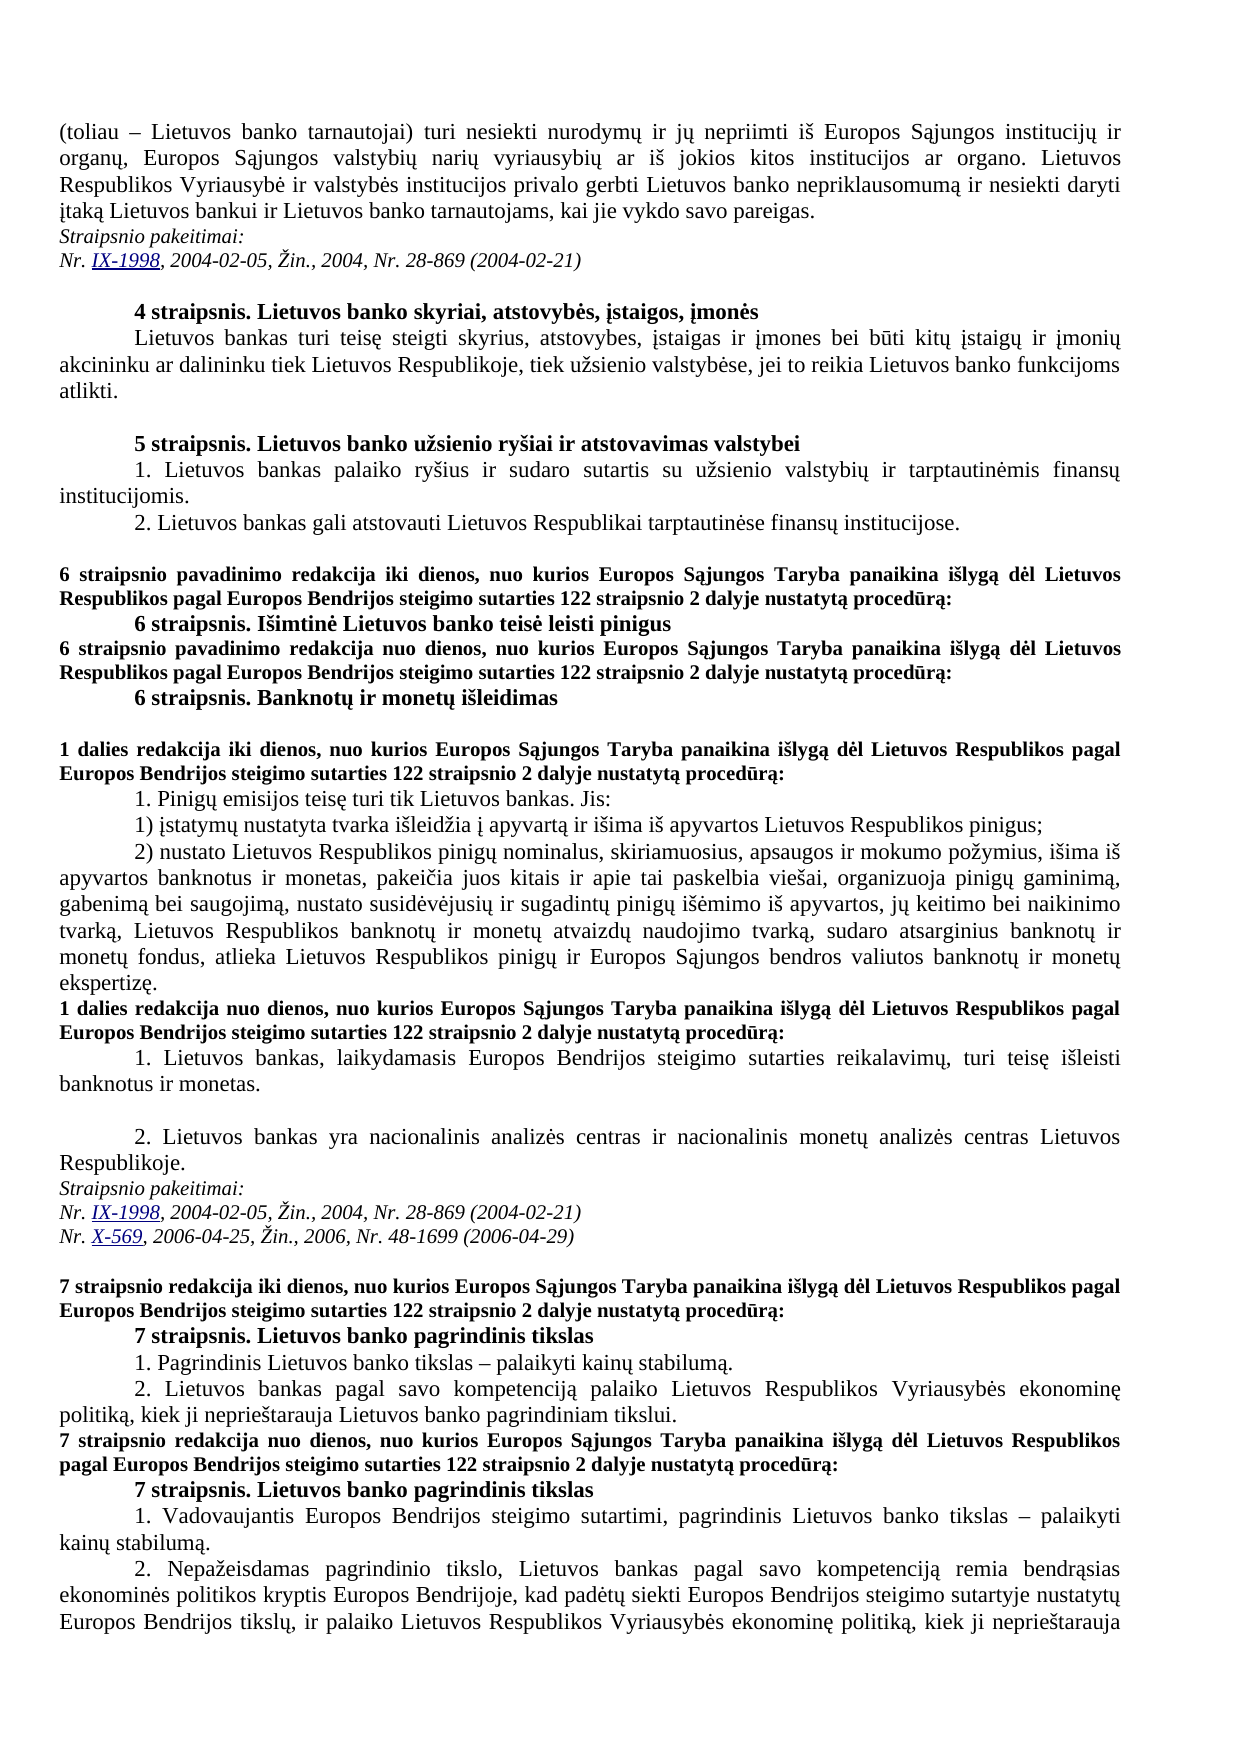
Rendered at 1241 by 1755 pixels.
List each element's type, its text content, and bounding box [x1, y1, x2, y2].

text 1) įstatymų nustatyta tvarka išleidžia į apyvartą ir išima iš apyvartos Lietuvos Respublikos pinigus; [59, 811, 1122, 838]
text 6 straipsnis. Banknotų ir monetų išleidimas [59, 684, 1122, 711]
text 1. Pagrindinis Lietuvos banko tikslas – palaikyti kainų stabilumą. [59, 1349, 1122, 1375]
text 2) nustato Lietuvos Respublikos pinigų nominalus, skiriamuosius, apsaugos ir mokumo požymius, išima iš apyvartos banknotus ir monetas, pakeičia juos kitais ir apie tai paskelbia viešai, organizuoja pinigų gaminimą, gabenimą bei saugojimą, nustato susidėvėjusių ir sugadintų pinigų išėmimo iš apyvartos, jų keitimo bei naikinimo tvarką, Lietuvos Respublikos banknotų ir monetų atvaizdų naudojimo tvarką, sudaro atsarginius banknotų ir monetų fondus, atlieka Lietuvos Respublikos pinigų ir Europos Sąjungos bendros valiutos banknotų ir monetų ekspertizę. [59, 838, 1122, 996]
text 2. Nepažeisdamas pagrindinio tikslo, Lietuvos bankas pagal savo kompetenciją remia bendrąsias ekonominės politikos kryptis Europos Bendrijoje, kad padėtų siekti Europos Bendrijos steigimo sutartyje nustatytų Europos Bendrijos tikslų, ir palaiko Lietuvos Respublikos Vyriausybės ekonominę politiką, kiek ji neprieštarauja [59, 1555, 1122, 1634]
text 7 straipsnio redakcija nuo dienos, nuo kurios Europos Sąjungos Taryba panaikina išlygą dėl Lietuvos Respublikos pagal Europos Bendrijos steigimo sutarties 122 straipsnio 2 dalyje nustatytą procedūrą: [59, 1428, 1122, 1476]
text 2. Lietuvos bankas gali atstovauti Lietuvos Respublikai tarptautinėse finansų institucijose. [59, 509, 1122, 535]
text 2. Lietuvos bankas yra nacionalinis analizės centras ir nacionalinis monetų analizės centras Lietuvos Respublikoje. [59, 1123, 1122, 1176]
text 4 straipsnis. Lietuvos banko skyriai, atstovybės, įstaigos, įmonės [59, 298, 1122, 324]
text Straipsnio pakeitimai: [59, 1176, 1122, 1200]
text 1. Vadovaujantis Europos Bendrijos steigimo sutartimi, pagrindinis Lietuvos banko tikslas – palaikyti kainų stabilumą. [59, 1502, 1122, 1555]
text 2. Lietuvos bankas pagal savo kompetenciją palaiko Lietuvos Respublikos Vyriausybės ekonominę politiką, kiek ji neprieštarauja Lietuvos banko pagrindiniam tikslui. [59, 1375, 1122, 1428]
text 7 straipsnio redakcija iki dienos, nuo kurios Europos Sąjungos Taryba panaikina išlygą dėl Lietuvos Respublikos pagal Europos Bendrijos steigimo sutarties 122 straipsnio 2 dalyje nustatytą procedūrą: [59, 1274, 1122, 1322]
text 7 straipsnis. Lietuvos banko pagrindinis tikslas [59, 1322, 1122, 1349]
text 6 straipsnis. Išimtinė Lietuvos banko teisė leisti pinigus [59, 610, 1122, 636]
text Nr. X-569, 2006-04-25, Žin., 2006, Nr. 48-1699 (2006-04-29) [59, 1224, 1122, 1248]
text Lietuvos bankas turi teisę steigti skyrius, atstovybes, įstaigas ir įmones bei būti kitų įstaigų ir įmonių akcininku ar dalininku tiek Lietuvos Respublikoje, tiek užsienio valstybėse, jei to reikia Lietuvos banko funkcijoms atlikti. [59, 324, 1122, 403]
text 1 dalies redakcija iki dienos, nuo kurios Europos Sąjungos Taryba panaikina išlygą dėl Lietuvos Respublikos pagal Europos Bendrijos steigimo sutarties 122 straipsnio 2 dalyje nustatytą procedūrą: [59, 737, 1122, 785]
text Straipsnio pakeitimai: [59, 223, 1122, 248]
text (toliau – Lietuvos banko tarnautojai) turi nesiekti nurodymų ir jų nepriimti iš Europos Sąjungos institucijų ir organų, Europos Sąjungos valstybių narių vyriausybių ar iš jokios kitos institucijos ar organo. Lietuvos Respublikos Vyriausybė ir valstybės institucijos privalo gerbti Lietuvos banko nepriklausomumą ir nesiekti daryti įtaką Lietuvos bankui ir Lietuvos banko tarnautojams, kai jie vykdo savo pareigas. [59, 118, 1122, 223]
text 7 straipsnis. Lietuvos banko pagrindinis tikslas [59, 1476, 1122, 1502]
text Nr. IX-1998, 2004-02-05, Žin., 2004, Nr. 28-869 (2004-02-21) [59, 248, 1122, 272]
text 1. Pinigų emisijos teisę turi tik Lietuvos bankas. Jis: [59, 785, 1122, 811]
text Nr. IX-1998, 2004-02-05, Žin., 2004, Nr. 28-869 (2004-02-21) [59, 1200, 1122, 1224]
text 6 straipsnio pavadinimo redakcija nuo dienos, nuo kurios Europos Sąjungos Taryba panaikina išlygą dėl Lietuvos Respublikos pagal Europos Bendrijos steigimo sutarties 122 straipsnio 2 dalyje nustatytą procedūrą: [59, 636, 1122, 684]
text 6 straipsnio pavadinimo redakcija iki dienos, nuo kurios Europos Sąjungos Taryba panaikina išlygą dėl Lietuvos Respublikos pagal Europos Bendrijos steigimo sutarties 122 straipsnio 2 dalyje nustatytą procedūrą: [59, 562, 1122, 610]
text 1. Lietuvos bankas, laikydamasis Europos Bendrijos steigimo sutarties reikalavimų, turi teisę išleisti banknotus ir monetas. [59, 1044, 1122, 1097]
text 1. Lietuvos bankas palaiko ryšius ir sudaro sutartis su užsienio valstybių ir tarptautinėmis finansų institucijomis. [59, 456, 1122, 509]
text 1 dalies redakcija nuo dienos, nuo kurios Europos Sąjungos Taryba panaikina išlygą dėl Lietuvos Respublikos pagal Europos Bendrijos steigimo sutarties 122 straipsnio 2 dalyje nustatytą procedūrą: [59, 996, 1122, 1044]
text 5 straipsnis. Lietuvos banko užsienio ryšiai ir atstovavimas valstybei [59, 430, 1122, 456]
